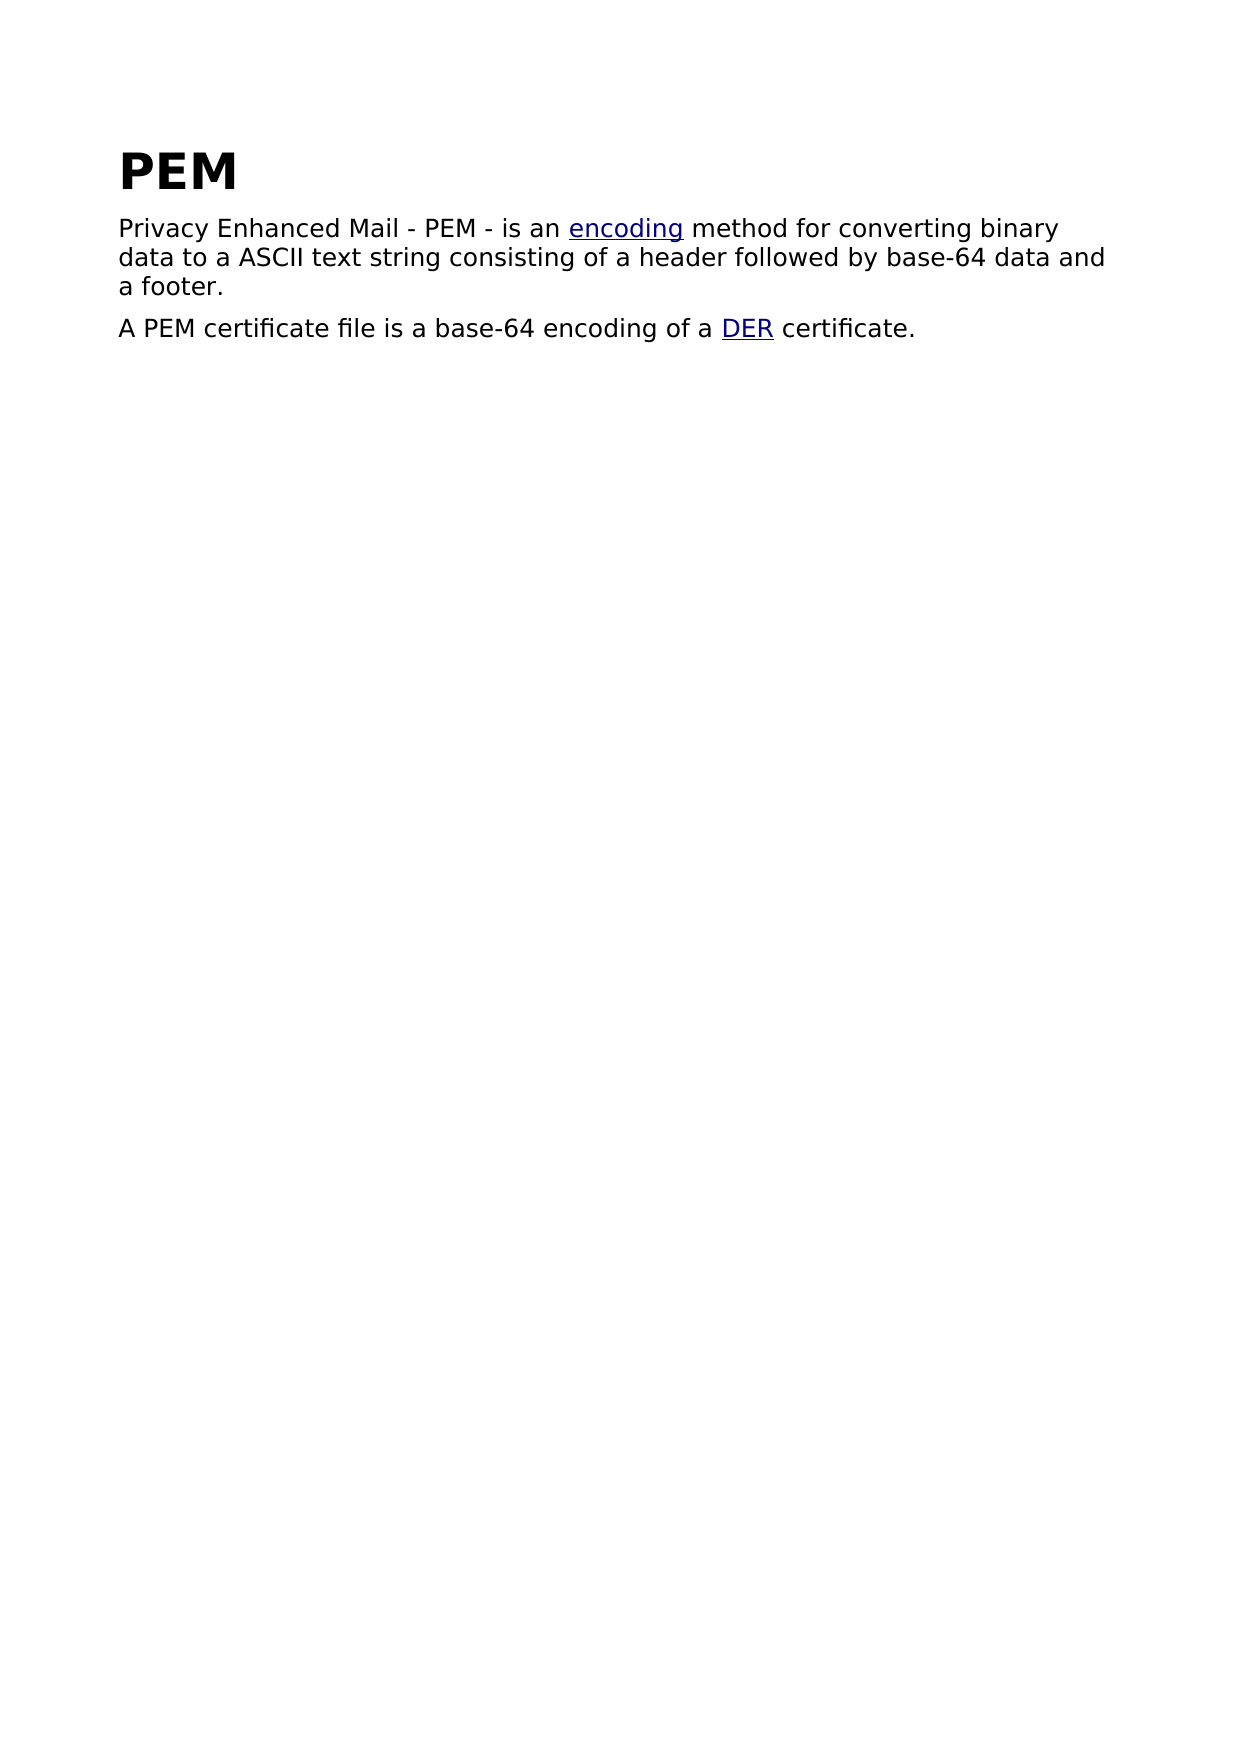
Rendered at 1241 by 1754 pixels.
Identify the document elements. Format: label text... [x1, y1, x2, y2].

subtitle PEM [118, 143, 1122, 201]
text Privacy Enhanced Mail - PEM - is an encoding method for converting binary data to a ASCII text string consisting of a header followed by base-64 data and a footer. [118, 214, 1122, 301]
text A PEM certificate file is a base-64 encoding of a DER certificate. [118, 314, 1122, 343]
